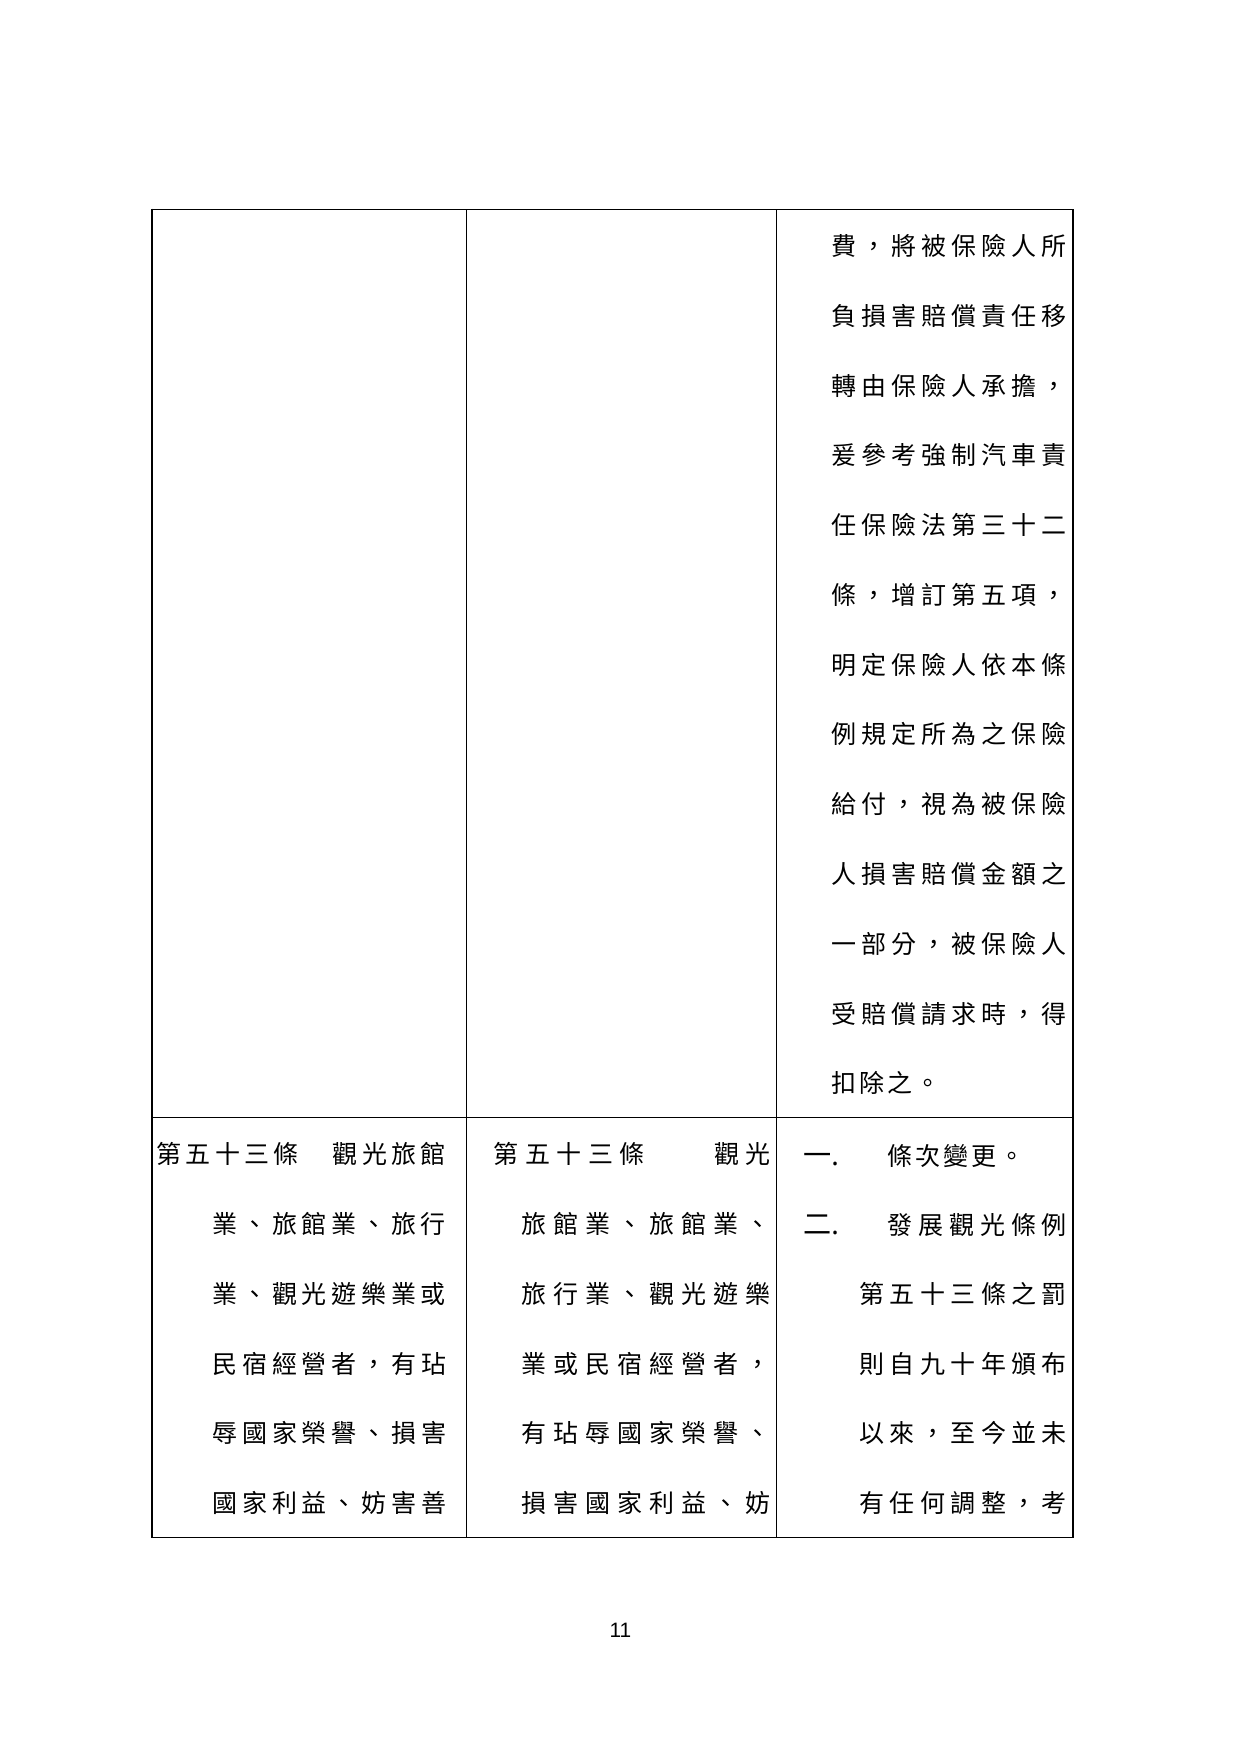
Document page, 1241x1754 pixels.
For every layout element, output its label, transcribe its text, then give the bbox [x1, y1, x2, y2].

table_cell 條次變更。 發展觀光條例第五十三條之罰則自九十年頒布以來，至今並未有任何調整，考 [777, 1118, 1072, 1537]
table_cell 條次變更。 考量第一項授權主管機關訂定保險事項之範圍及內容未臻明確，爰增訂第二項及第三項，明定帶客從事水域遊憩活動、提供場地或器材供遊客從事水域遊憩活動而具營利性質者（以下簡稱經營業者）應投保責任保險，並授權主管機關訂定該責任保險之給付項目及最低保險金額，另第一項配合刪除「保險」文字。 依第六十條第三項及水域遊憩活動管理辦法第十條規定，經營業者應投保責任保險並為遊客投保傷害保險。惟經營業者與遊客並無保險法第十六條之保險利益關係，無法擔任要保人為遊客投保傷害保險；另遊客多為臨時參加水域遊憩活動，經營業者縱付費以遊客為要、被保險人投保傷害保險，保險人亦難以於活動開始前完成「保險業招攬及核保理賠辦法」第七條所定核保程序。是以，課予經營業者為遊客投保傷害保險之義務，有窒礙難行之虞。考量經營業者因上開窒礙情事，未能為遊客投保傷害保險，恐構成違反保護他人之法令，而依民法第一百八十四條第二項負侵權行為損害賠償責任，對經營業者顯失公平，爰參考強制汽車責任保險法第七條及第十一條之精神，增訂第四項，明定經營業者因意外事故致遊客死亡或傷害，不論其有無過失，於主管機關所定保險金額之部分金額，遊客或其親屬得向經營業者依第二項投保之責任保險人請求保險給付，並明定相關親屬請求順位，俾遊客或其親屬迅速獲得基本保障，取代為遊客投保傷害保險之規定，以衡平經營業者與遊客之權益。 責任保險係由要保人繳交保險費，將被保險人所負損害賠償責任移轉由保險人承擔，爰參考強制汽車責任保險法第三十二條，增訂第五項，明定保險人依本條例規定所為之保險給付，視為被保險人損害賠償金額之一部分，被保險人受賠償請求時，得扣除之。 [777, 210, 1072, 1117]
table_cell 第五十三條 觀光旅館業、旅館業、旅行業、觀光遊樂業或民宿經營者，有玷辱國家榮譽、損害國家利益、妨 [467, 1118, 776, 1537]
table_cell [467, 210, 776, 1117]
table_cell 第三十六條 為維護遊客安全，水域遊憩活動管理機關得對水域遊憩活動之種類、範圍、時間及行為限制之，並得視水域環境及資源條件之狀況，公告禁止水域遊憩活動區域；其禁止、限制及應遵守事項之管理辦法，由主管機關會商有關機關定之。 帶客從事水域遊憩 活動具營利性質者，應投保責任保險；提供場地或器材供遊客從事水域遊憩活動而具營利性質者，亦同。 前項責任保險給付 項目及最低保險金額，由主管機關於第一項管理辦法中定之。 前項保險金額之部 分金額，於第二項責任保險之被保險人因意外事故致遊客死亡或傷害，而受下列之人請求時，不論被保險人有無過失，請求權人得依本法規定向責任保險人請求保險給付： 因意外事故致遊客傷害者，為受害人本人。 因意外事故致遊客 死亡者，請求順位如下： 父母、子女及配偶。 祖父母。 孫子女。 兄弟姊妺。 第二項之責任保險 人依本法規定所為之保險給付，視為被保險人損害賠償金額之一部分；被保險人受賠償請求時，得扣除之。 [153, 210, 466, 1117]
table_cell [1074, 209, 1080, 1117]
table_cell [1074, 1117, 1080, 1537]
table_cell 第五十三條 觀光旅館業、旅館業、旅行業、觀光遊樂業或民宿經營者，有玷辱國家榮譽、損害國家利益、妨害善 [153, 1118, 466, 1537]
